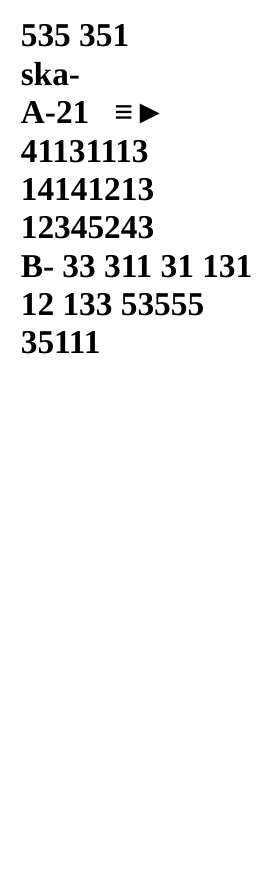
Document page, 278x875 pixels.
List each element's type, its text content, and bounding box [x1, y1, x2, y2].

text 12345243 [21, 208, 272, 246]
text A-21 ≡► [21, 93, 272, 131]
text 41131113 [21, 131, 272, 169]
text B- 33 311 31 131 [21, 246, 272, 284]
text 12 133 53555 35111 [21, 284, 272, 361]
text 535 351 [21, 16, 272, 54]
text 14141213 [21, 169, 272, 208]
text ska- [21, 54, 272, 93]
